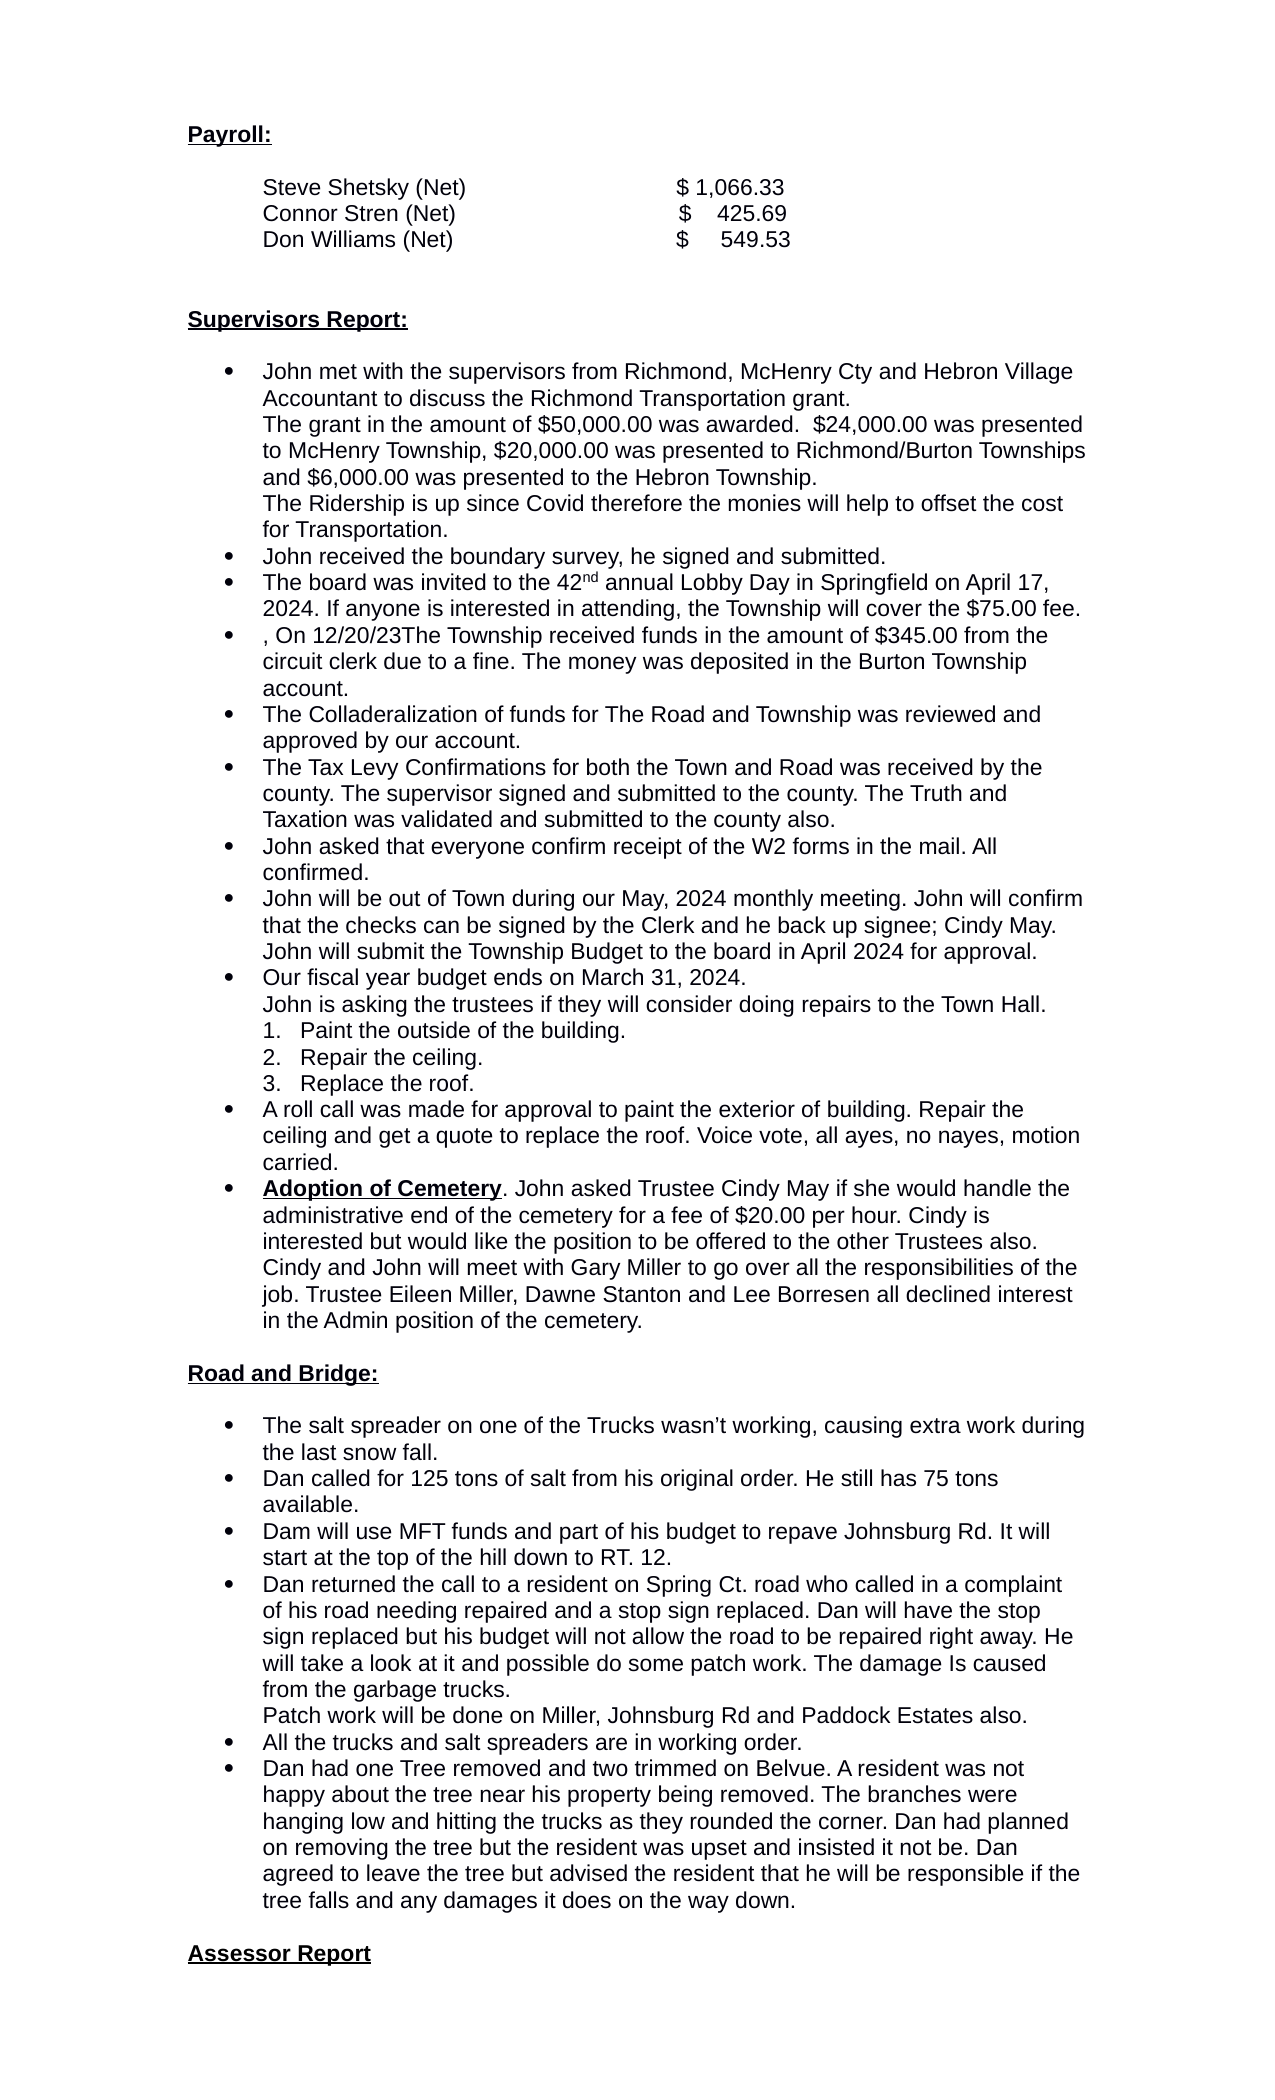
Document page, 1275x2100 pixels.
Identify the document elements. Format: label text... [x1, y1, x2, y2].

list Paint the outside of the building. [262, 1017, 1087, 1043]
list The salt spreader on one of the Trucks wasn’t working, causing extra work during the last snow fall. [225, 1412, 1087, 1465]
list John met with the supervisors from Richmond, McHenry Cty and Hebron Village Accountant to discuss the Richmond Transportation grant. [225, 358, 1087, 411]
text Road and Bridge: [187, 1360, 1087, 1386]
list The board was invited to the 42nd annual Lobby Day in Springfield on April 17, 2024. If anyone is interested in attending, the Township will cover the $75.00 fee. [225, 569, 1087, 622]
list Our fiscal year budget ends on March 31, 2024. [225, 964, 1087, 991]
text The Ridership is up since Covid therefore the monies will help to offset the cost for Transportation. [262, 490, 1087, 543]
list Adoption of Cemetery. John asked Trustee Cindy May if she would handle the administrative end of the cemetery for a fee of $20.00 per hour. Cindy is interested but would like the position to be offered to the other Trustees also. Cindy and John will meet with Gary Miller to go over all the responsibilities of the job. Trustee Eileen Miller, Dawne Stanton and Lee Borresen all declined interest in the Admin position of the cemetery. [225, 1175, 1087, 1333]
list Dam will use MFT funds and part of his budget to repave Johnsburg Rd. It will start at the top of the hill down to RT. 12. [225, 1518, 1087, 1571]
list Replace the roof. [262, 1070, 1087, 1096]
text Patch work will be done on Miller, Johnsburg Rd and Paddock Estates also. [262, 1702, 1087, 1729]
list , On 12/20/23The Township received funds in the amount of $345.00 from the circuit clerk due to a fine. The money was deposited in the Burton Township account. [225, 622, 1087, 701]
list The Tax Levy Confirmations for both the Town and Road was received by the county. The supervisor signed and submitted to the county. The Truth and Taxation was validated and submitted to the county also. [225, 753, 1087, 833]
list John will be out of Town during our May, 2024 monthly meeting. John will confirm that the checks can be signed by the Clerk and he back up signee; Cindy May. John will submit the Township Budget to the board in April 2024 for approval. [225, 885, 1087, 964]
list The Colladeralization of funds for The Road and Township was reviewed and approved by our account. [225, 701, 1087, 753]
list John asked that everyone confirm receipt of the W2 forms in the mail. All confirmed. [225, 833, 1087, 885]
list Dan had one Tree removed and two trimmed on Belvue. A resident was not happy about the tree near his property being removed. The branches were hanging low and hitting the trucks as they rounded the corner. Dan had planned on removing the tree but the resident was upset and insisted it not be. Dan agreed to leave the tree but advised the resident that he will be responsible if the tree falls and any damages it does on the way down. [225, 1755, 1087, 1913]
list Dan called for 125 tons of salt from his original order. He still has 75 tons available. [225, 1465, 1087, 1518]
text Don Williams (Net) $ 549.53 [187, 226, 1087, 253]
list A roll call was made for approval to paint the exterior of building. Repair the ceiling and get a quote to replace the roof. Voice vote, all ayes, no nayes, motion carried. [225, 1096, 1087, 1175]
text The grant in the amount of $50,000.00 was awarded. $24,000.00 was presented to McHenry Township, $20,000.00 was presented to Richmond/Burton Townships and $6,000.00 was presented to the Hebron Township. [262, 411, 1087, 490]
list Repair the ceiling. [262, 1043, 1087, 1070]
list John received the boundary survey, he signed and submitted. [225, 543, 1087, 569]
text Payroll: [187, 121, 1087, 147]
text Steve Shetsky (Net) $ 1,066.33 [187, 174, 1087, 200]
list All the trucks and salt spreaders are in working order. [225, 1729, 1087, 1755]
text Connor Stren (Net) $ 425.69 [187, 200, 1087, 226]
text Supervisors Report: [187, 306, 1087, 332]
text Assessor Report [187, 1939, 1087, 1966]
text John is asking the trustees if they will consider doing repairs to the Town Hall. [262, 991, 1087, 1017]
list Dan returned the call to a resident on Spring Ct. road who called in a complaint of his road needing repaired and a stop sign replaced. Dan will have the stop sign replaced but his budget will not allow the road to be repaired right away. He will take a look at it and possible do some patch work. The damage Is caused from the garbage trucks. [225, 1571, 1087, 1702]
